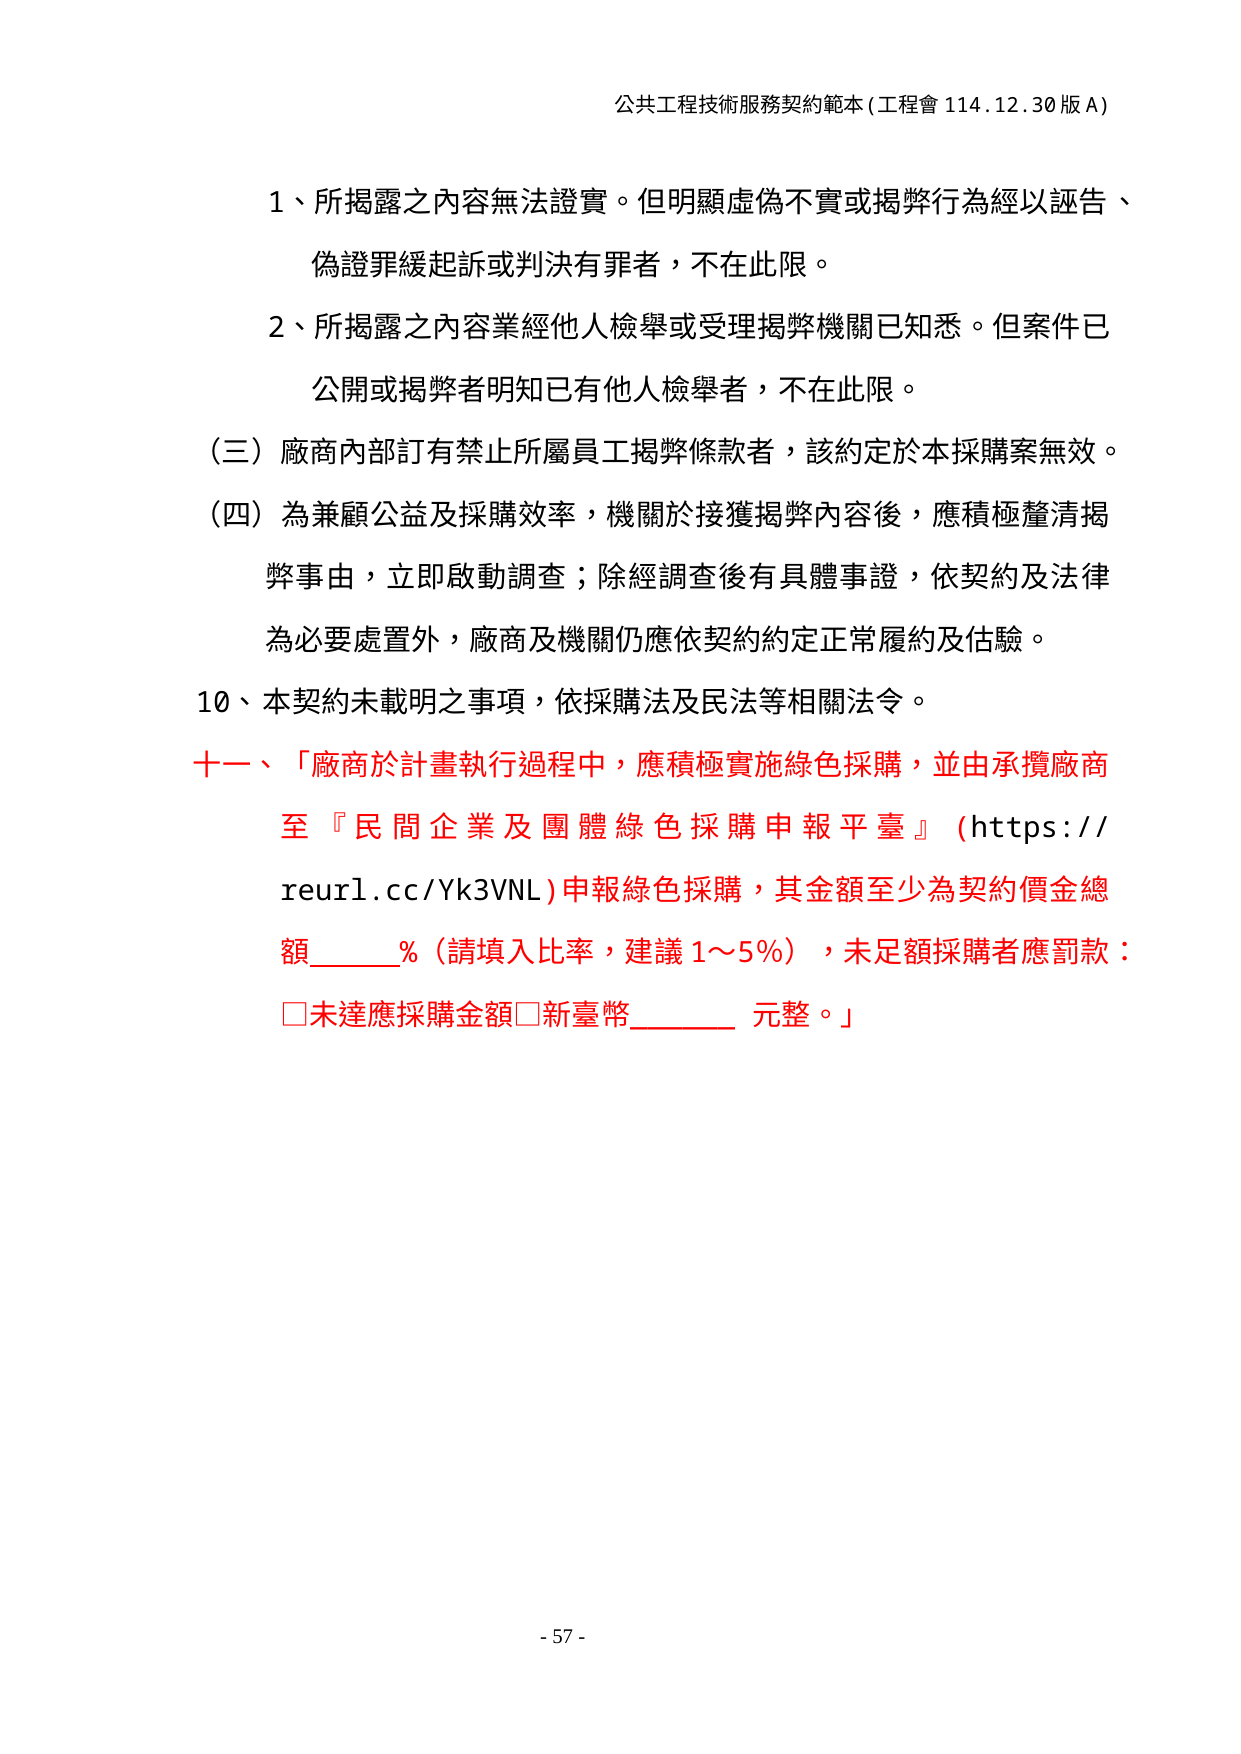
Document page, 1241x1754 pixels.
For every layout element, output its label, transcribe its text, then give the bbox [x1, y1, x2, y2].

text 2、所揭露之內容業經他人檢舉或受理揭弊機關已知悉。但案件已公開或揭弊者明知已有他人檢舉者，不在此限。 [267, 283, 1110, 408]
text （四）為兼顧公益及採購效率，機關於接獲揭弊內容後，應積極釐清揭弊事由，立即啟動調查；除經調查後有具體事證，依契約及法律為必要處置外，廠商及機關仍應依契約約定正常履約及估驗。 [192, 471, 1110, 658]
text 十一、「廠商於計畫執行過程中，應積極實施綠色採購，並由承攬廠商至『民間企業及團體綠色採購申報平臺』(https://reurl.cc/Yk3VNL)申報綠色採購，其金額至少為契約價金總額 %（請填入比率，建議1～5％），未足額採購者應罰款：□未達應採購金額□新臺幣______ 元整。」 [192, 721, 1110, 1033]
text 1、所揭露之內容無法證實。但明顯虛偽不實或揭弊行為經以誣告、偽證罪緩起訴或判決有罪者，不在此限。 [267, 158, 1110, 283]
list 本契約未載明之事項，依採購法及民法等相關法令。 [195, 658, 1110, 721]
text （三）廠商內部訂有禁止所屬員工揭弊條款者，該約定於本採購案無效。 [192, 408, 1110, 471]
